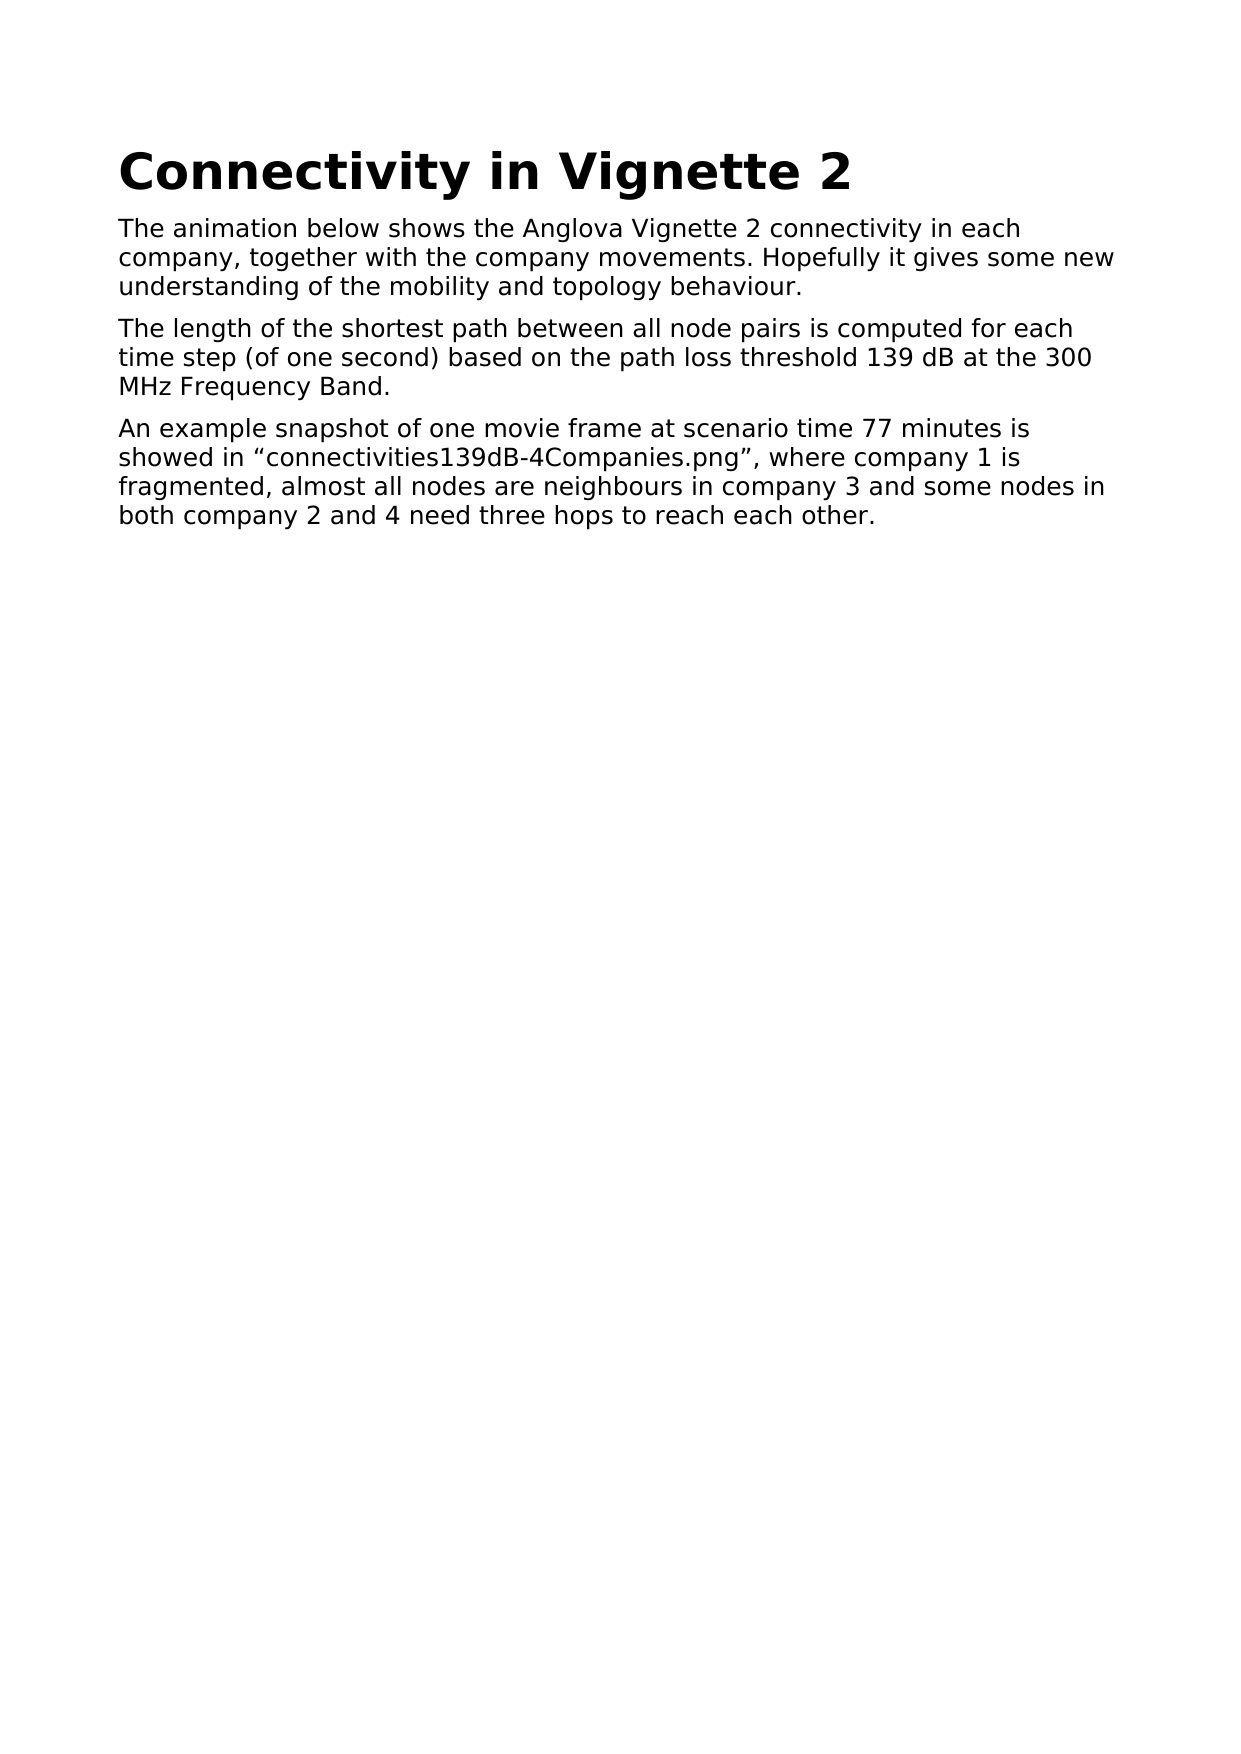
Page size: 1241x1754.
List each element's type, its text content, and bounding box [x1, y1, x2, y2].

text An example snapshot of one movie frame at scenario time 77 minutes is showed in “connectivities139dB-4Companies.png”, where company 1 is fragmented, almost all nodes are neighbours in company 3 and some nodes in both company 2 and 4 need three hops to reach each other. [118, 414, 1122, 531]
text The length of the shortest path between all node pairs is computed for each time step (of one second) based on the path loss threshold 139 dB at the 300 MHz Frequency Band. [118, 314, 1122, 401]
subtitle Connectivity in Vignette 2 [118, 143, 1122, 201]
text The animation below shows the Anglova Vignette 2 connectivity in each company, together with the company movements. Hopefully it gives some new understanding of the mobility and topology behaviour. [118, 214, 1122, 301]
